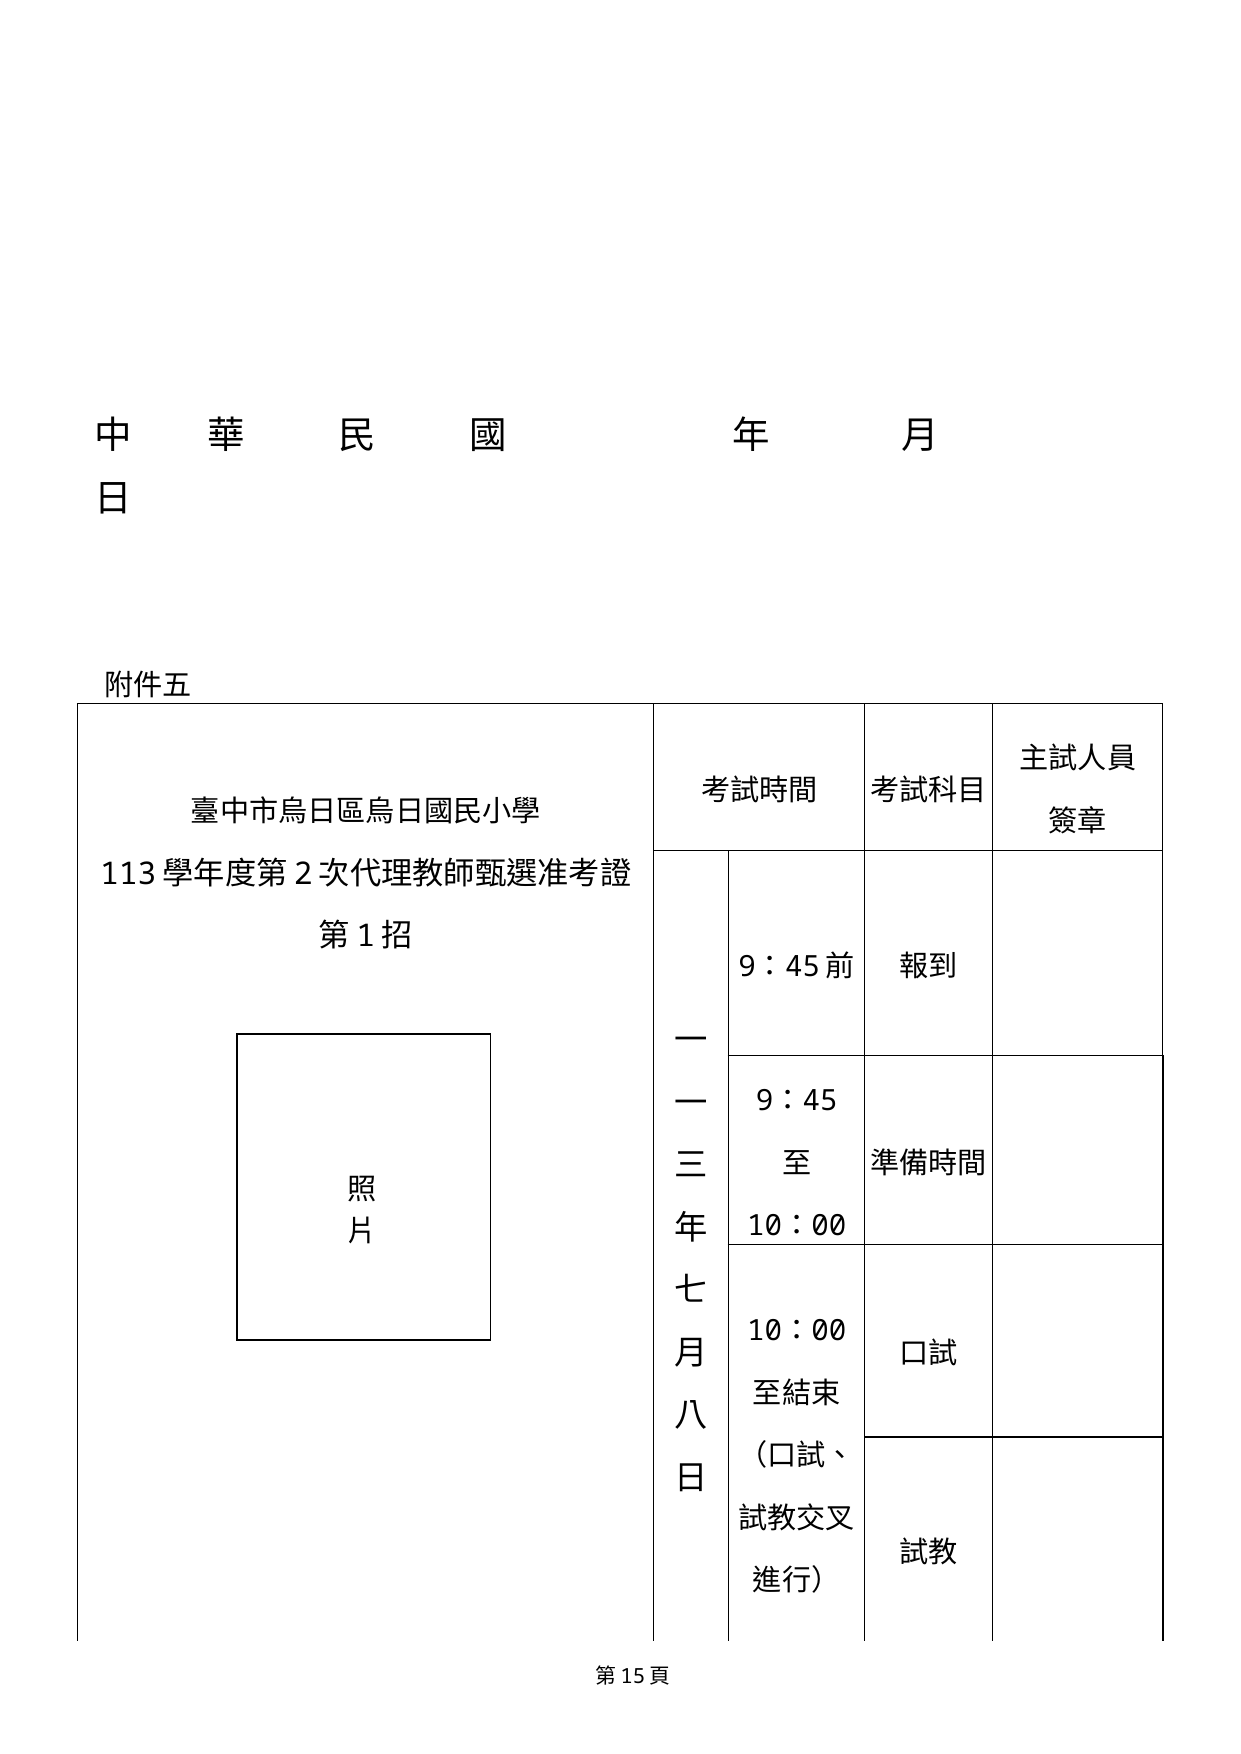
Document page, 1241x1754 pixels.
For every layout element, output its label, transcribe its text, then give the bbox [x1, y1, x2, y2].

table_cell 口試 [865, 1245, 992, 1436]
table_header 主試人員 簽章 [993, 704, 1162, 850]
table_header 考試科目 [865, 704, 992, 850]
table_cell [993, 1245, 1162, 1436]
table_header 考試時間 [654, 704, 864, 850]
text 附件五 [94, 641, 996, 703]
table_cell 報到 [865, 851, 992, 1055]
table_cell 9：45前 [729, 851, 864, 1055]
table_cell [993, 1056, 1162, 1244]
table_cell 試教 [865, 1438, 992, 1641]
table_cell 9：45 至 10：00 [729, 1056, 864, 1244]
table_header 臺中市烏日區烏日國民小學 113學年度第2次代理教師甄選准考證 第1招 編號： 姓名： [78, 704, 653, 1641]
table_cell [993, 1438, 1162, 1641]
table_cell 一一三年七月八日 [654, 851, 728, 1641]
table_cell 10：00 至結束 （口試、試教交叉進行） [729, 1245, 864, 1641]
text 中 華 民 國 年 月 日 [94, 391, 1054, 516]
table_cell [993, 851, 1162, 1055]
table_cell 準備時間 [865, 1056, 992, 1244]
